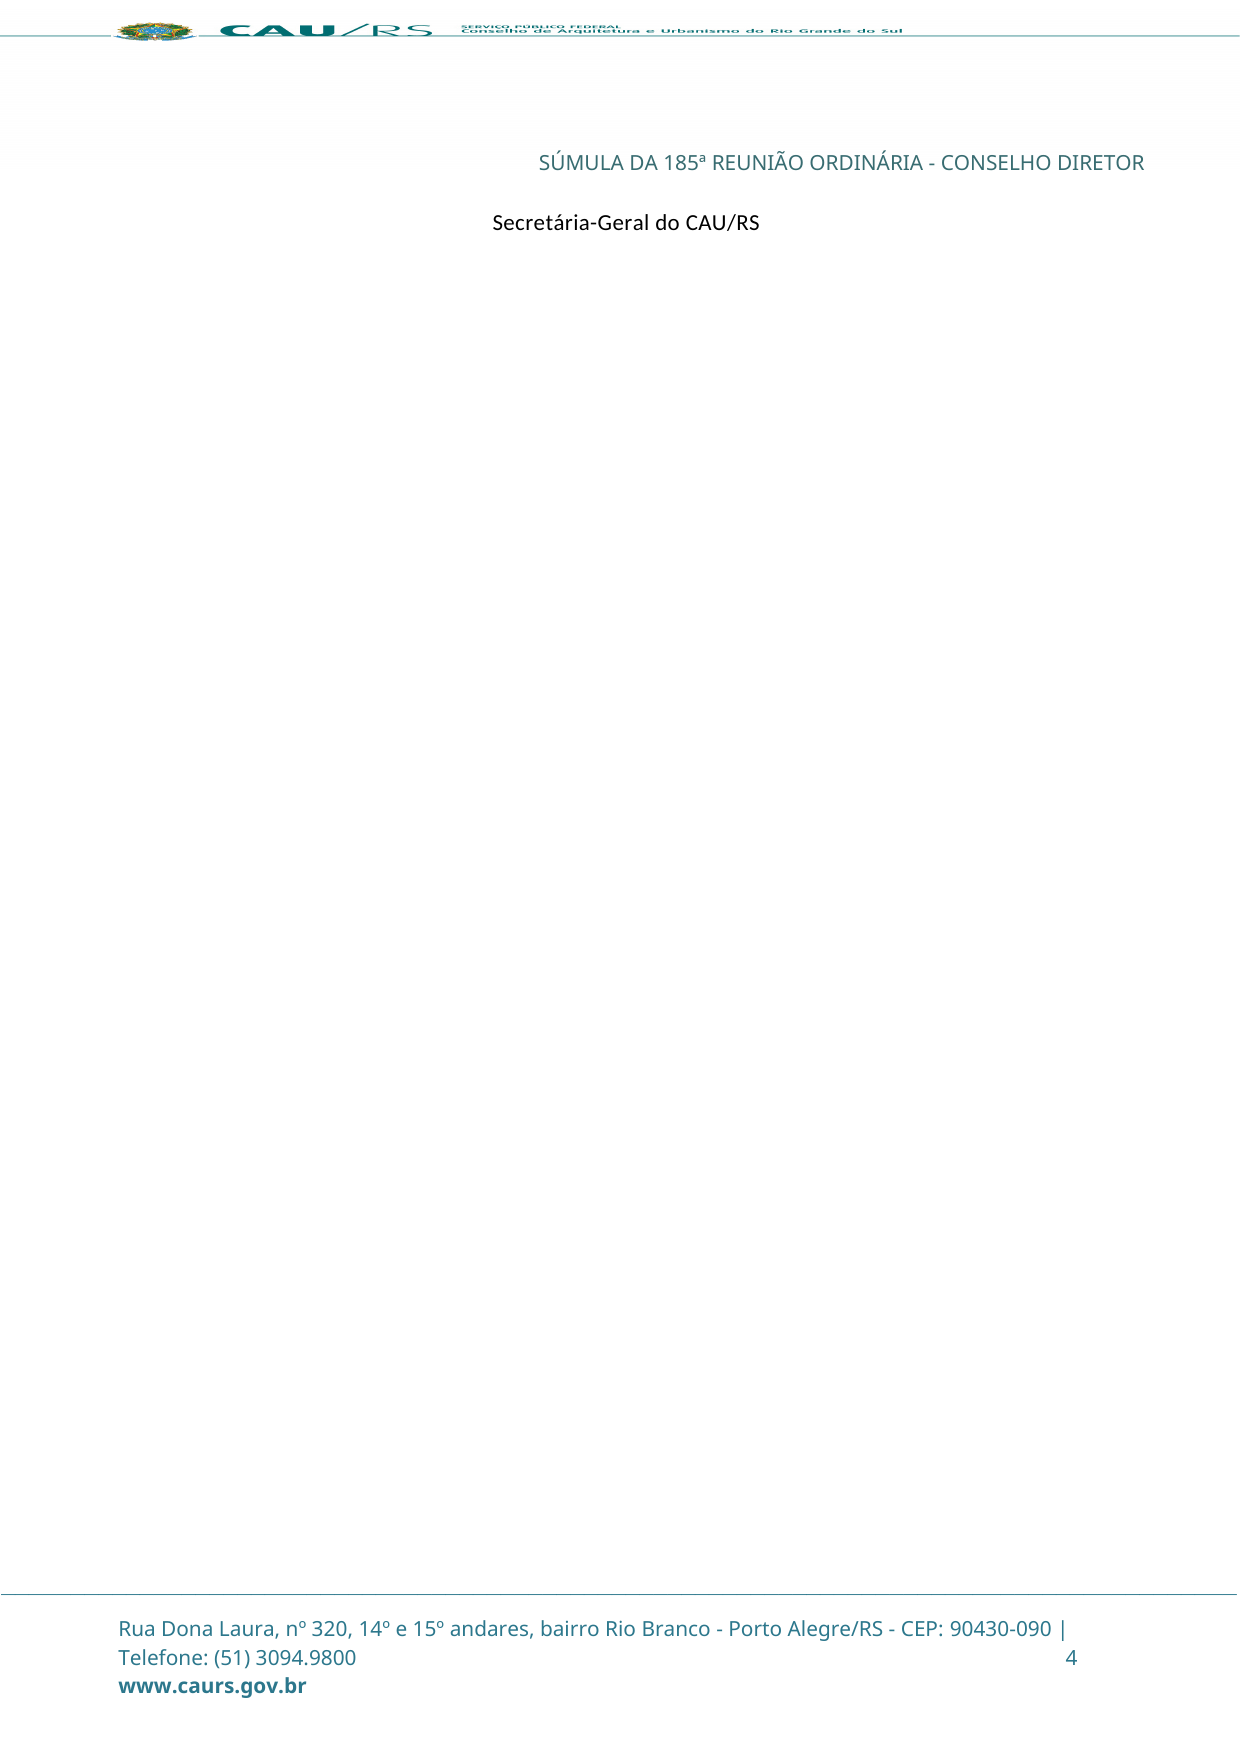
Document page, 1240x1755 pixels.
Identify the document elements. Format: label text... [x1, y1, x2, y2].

table_cell [1156, 294, 1160, 323]
table_cell [1156, 264, 1160, 293]
table_cell [621, 264, 1097, 293]
table_cell [1160, 323, 1240, 353]
table_cell [155, 294, 621, 323]
table_cell [1156, 323, 1160, 353]
table_cell [1097, 207, 1240, 264]
table_cell [621, 294, 1097, 323]
table_cell [195, 323, 280, 353]
table_cell [1097, 323, 1156, 353]
table_cell [539, 323, 971, 353]
table_cell [1160, 264, 1240, 293]
table_cell [1097, 264, 1156, 293]
table_cell [280, 323, 539, 353]
table_cell [1160, 294, 1240, 323]
table_cell [1097, 294, 1156, 323]
table_cell Secretária-Geral do CAU/RS [155, 207, 1097, 264]
table_cell [190, 323, 195, 353]
table_cell [155, 323, 190, 353]
table_cell [155, 264, 621, 293]
table_cell [971, 323, 1097, 353]
